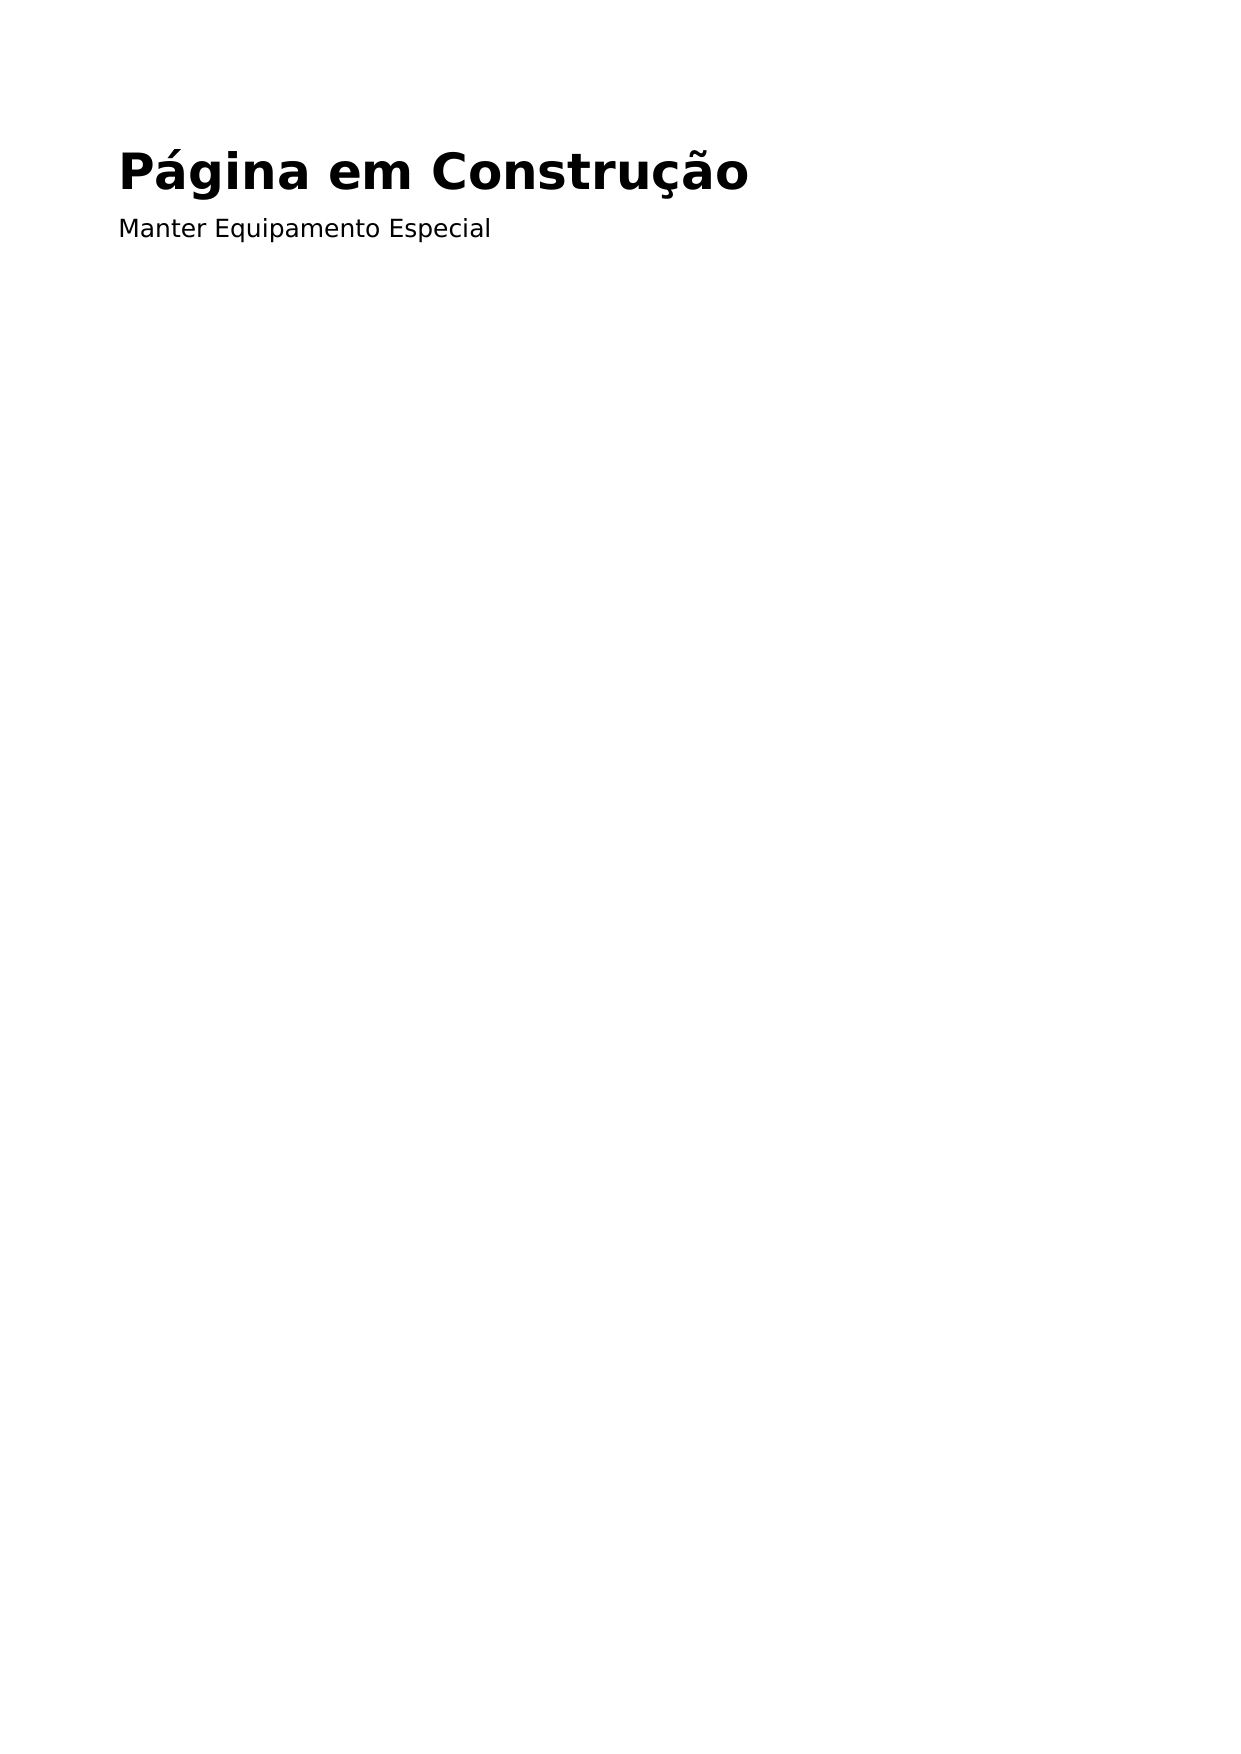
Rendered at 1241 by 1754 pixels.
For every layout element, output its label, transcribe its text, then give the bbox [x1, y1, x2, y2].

subtitle Página em Construção [118, 143, 1122, 201]
text Manter Equipamento Especial [118, 214, 1122, 243]
